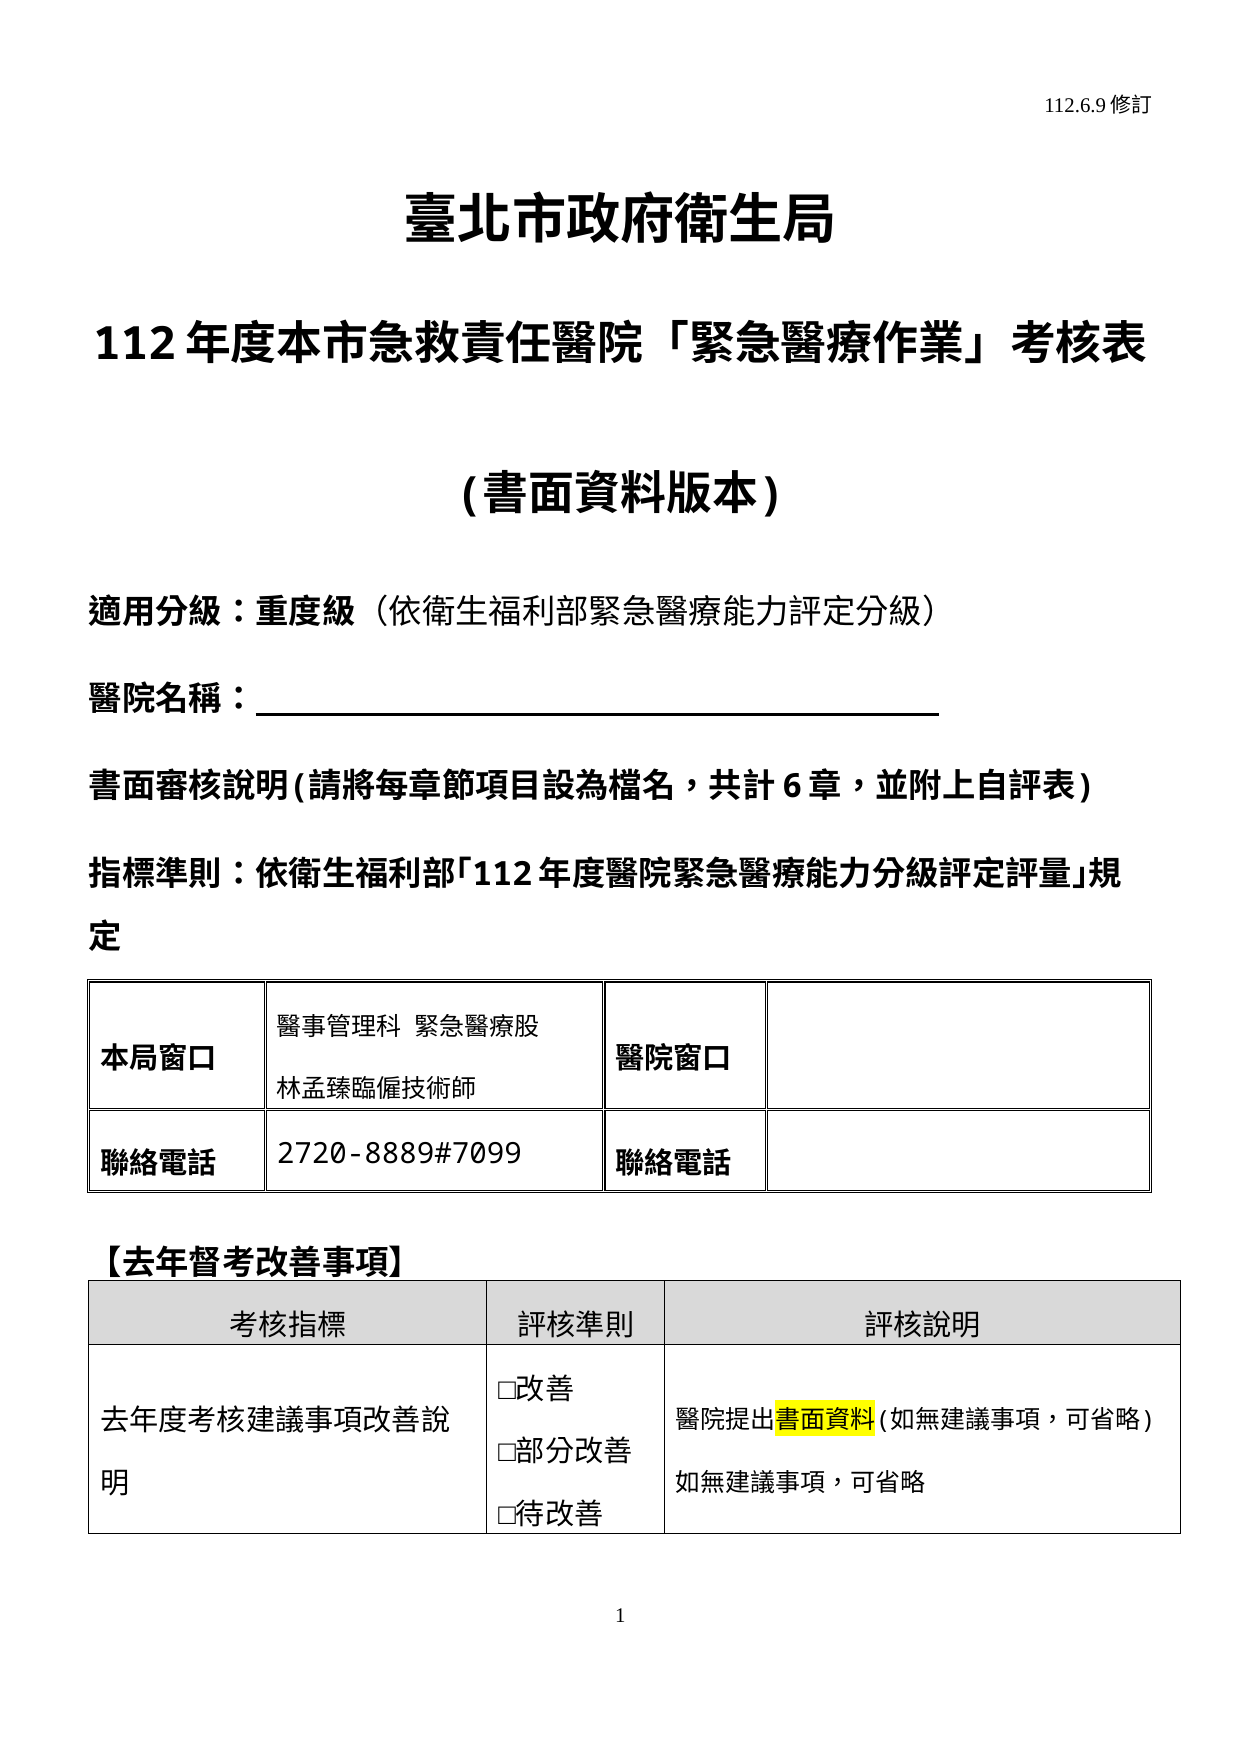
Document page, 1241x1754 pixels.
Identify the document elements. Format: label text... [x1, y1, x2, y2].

text 書面審核說明(請將每章節項目設為檔名，共計6章，並附上自評表) [89, 742, 1152, 804]
table_cell 聯絡電話 [90, 1111, 264, 1190]
table_cell [768, 1111, 1149, 1190]
table_cell 聯絡電話 [606, 1111, 765, 1190]
table_header 本局窗口 [90, 983, 264, 1107]
table_header 醫事管理科 緊急醫療股 林孟臻臨僱技術師 [267, 983, 602, 1107]
text 臺北市政府衛生局 [89, 142, 1152, 267]
table_cell □改善 □部分改善 □待改善 [487, 1345, 664, 1532]
table_header 評核準則 [487, 1281, 664, 1344]
table_cell 2720-8889#7099 [267, 1111, 602, 1190]
text 112年度本市急救責任醫院「緊急醫療作業」考核表 [89, 267, 1152, 392]
text 醫院名稱： [89, 654, 1152, 717]
table_header 考核指標 [89, 1281, 486, 1344]
text 指標準則：依衛生福利部｢112年度醫院緊急醫療能力分級評定評量｣規定 [89, 829, 1152, 954]
table_cell 醫院提出書面資料(如無建議事項，可省略) 如無建議事項，可省略 [665, 1345, 1180, 1532]
text 【去年督考改善事項】 [89, 1218, 1152, 1280]
table_header 醫院窗口 [606, 983, 765, 1107]
text 適用分級：重度級（依衛生福利部緊急醫療能力評定分級） [89, 567, 1152, 629]
table_header 評核說明 [665, 1281, 1180, 1344]
text (書面資料版本) [89, 417, 1152, 542]
table_header [768, 983, 1149, 1107]
table_cell 去年度考核建議事項改善說明 [89, 1345, 486, 1532]
